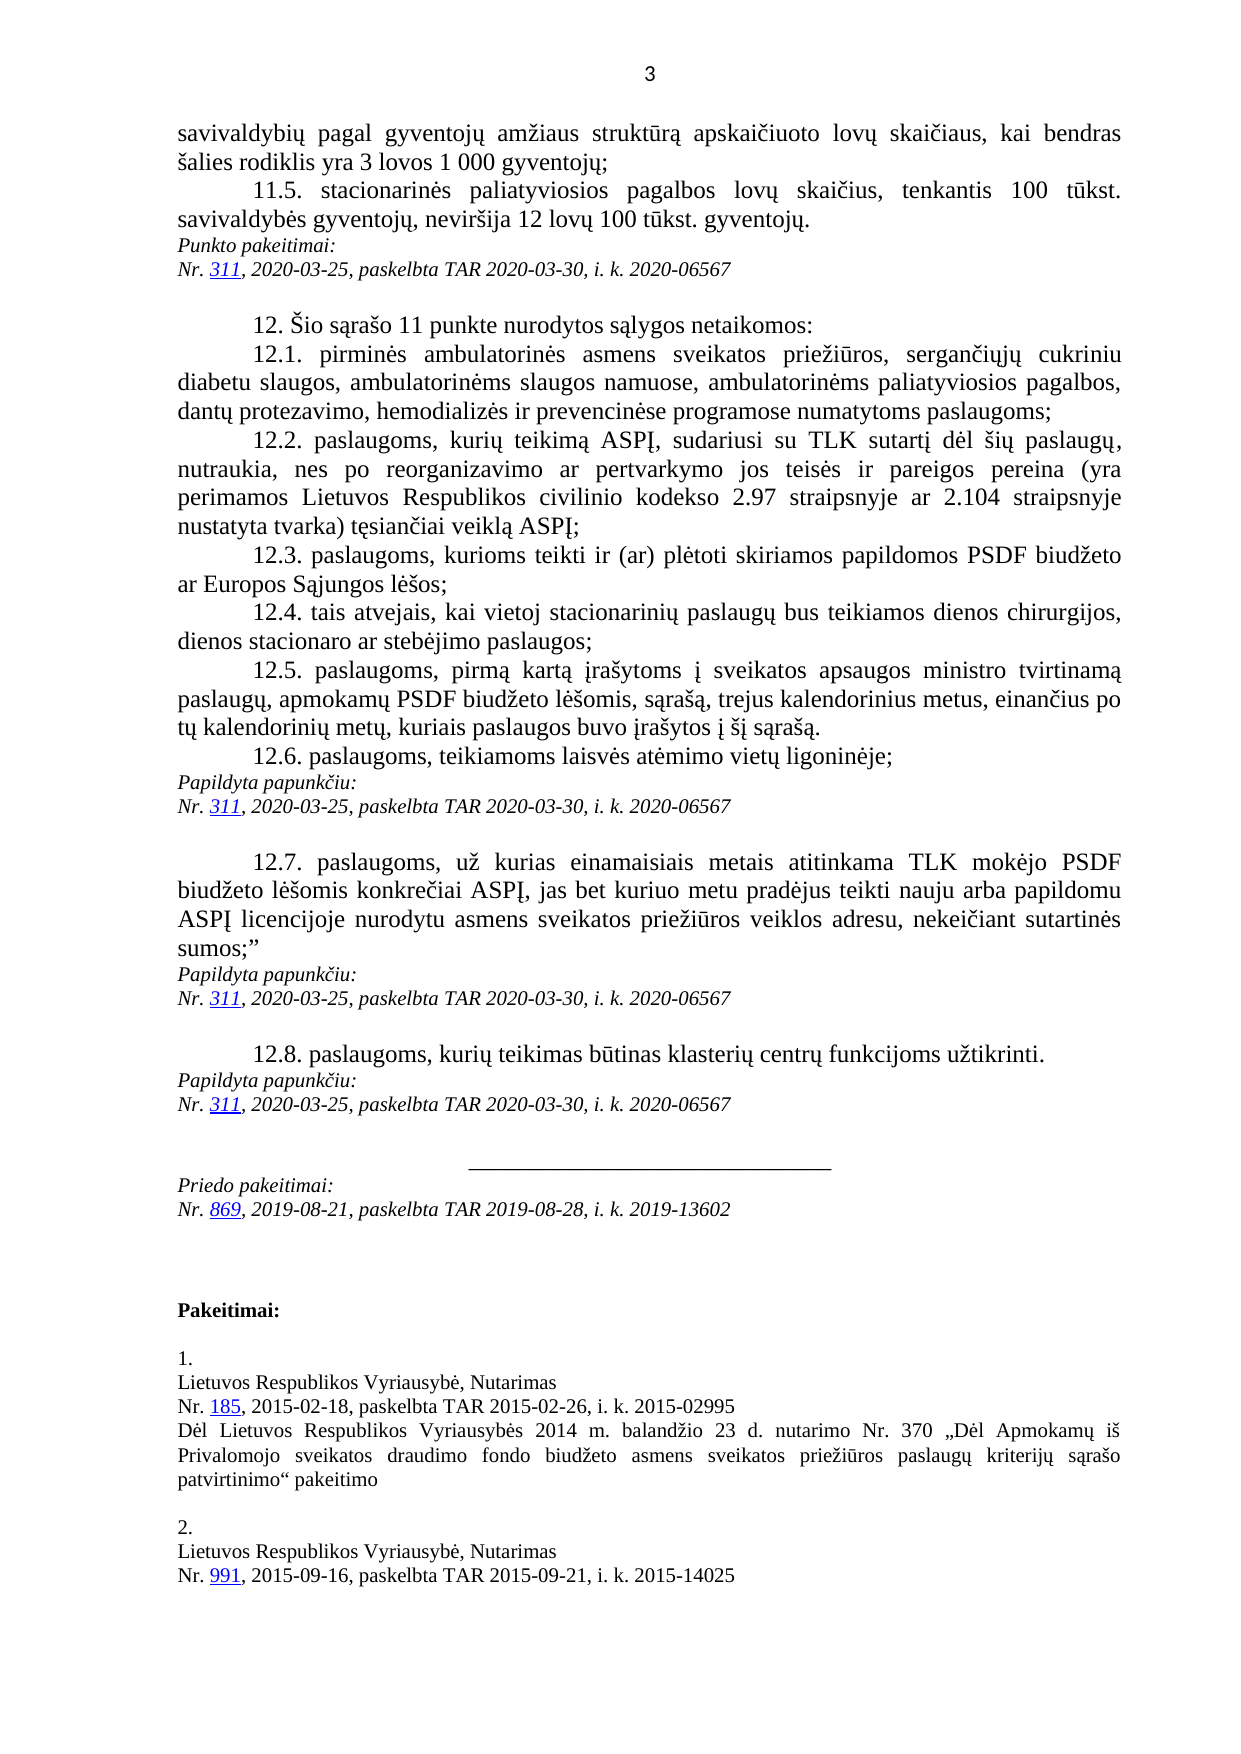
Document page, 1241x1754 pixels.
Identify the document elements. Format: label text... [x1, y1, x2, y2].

text Papildyta papunkčiu: [177, 770, 1122, 794]
text Papildyta papunkčiu: [177, 962, 1122, 986]
text 12.3. paslaugoms, kurioms teikti ir (ar) plėtoti skiriamos papildomos PSDF biudžeto ar Europos Sąjungos lėšos; [177, 540, 1122, 597]
text Pakeitimai: [177, 1298, 1122, 1322]
text 1. [177, 1346, 1122, 1370]
text Priedo pakeitimai: [177, 1173, 1122, 1197]
text Nr. 311, 2020-03-25, paskelbta TAR 2020-03-30, i. k. 2020-06567 [177, 1092, 1122, 1116]
text 12.6. paslaugoms, teikiamoms laisvės atėmimo vietų ligoninėje; [177, 741, 1122, 770]
text _____________________________ [177, 1144, 1122, 1173]
text 12. Šio sąrašo 11 punkte nurodytos sąlygos netaikomos: [177, 310, 1122, 339]
text Nr. 311, 2020-03-25, paskelbta TAR 2020-03-30, i. k. 2020-06567 [177, 986, 1122, 1010]
text Nr. 185, 2015-02-18, paskelbta TAR 2015-02-26, i. k. 2015-02995 [177, 1394, 1122, 1418]
text Nr. 311, 2020-03-25, paskelbta TAR 2020-03-30, i. k. 2020-06567 [177, 794, 1122, 818]
text 12.2. paslaugoms, kurių teikimą ASPĮ, sudariusi su TLK sutartį dėl šių paslaugų, nutraukia, nes po reorganizavimo ar pertvarkymo jos teisės ir pareigos pereina (yra perimamos Lietuvos Respublikos civilinio kodekso 2.97 straipsnyje ar 2.104 straipsnyje nustatyta tvarka) tęsiančiai veiklą ASPĮ; [177, 425, 1122, 540]
text Papildyta papunkčiu: [177, 1067, 1122, 1092]
text savivaldybių pagal gyventojų amžiaus struktūrą apskaičiuoto lovų skaičiaus, kai bendras šalies rodiklis yra 3 lovos 1 000 gyventojų; [177, 118, 1122, 176]
text Nr. 991, 2015-09-16, paskelbta TAR 2015-09-21, i. k. 2015-14025 [177, 1563, 1122, 1587]
text 12.1. pirminės ambulatorinės asmens sveikatos priežiūros, sergančiųjų cukriniu diabetu slaugos, ambulatorinėms slaugos namuose, ambulatorinėms paliatyviosios pagalbos, dantų protezavimo, hemodializės ir prevencinėse programose numatytoms paslaugoms; [177, 339, 1122, 425]
text 12.8. paslaugoms, kurių teikimas būtinas klasterių centrų funkcijoms užtikrinti. [177, 1039, 1122, 1067]
text Nr. 311, 2020-03-25, paskelbta TAR 2020-03-30, i. k. 2020-06567 [177, 257, 1122, 281]
text 12.5. paslaugoms, pirmą kartą įrašytoms į sveikatos apsaugos ministro tvirtinamą paslaugų, apmokamų PSDF biudžeto lėšomis, sąrašą, trejus kalendorinius metus, einančius po tų kalendorinių metų, kuriais paslaugos buvo įrašytos į šį sąrašą. [177, 655, 1122, 741]
text Punkto pakeitimai: [177, 233, 1122, 257]
text 12.4. tais atvejais, kai vietoj stacionarinių paslaugų bus teikiamos dienos chirurgijos, dienos stacionaro ar stebėjimo paslaugos; [177, 597, 1122, 655]
text Dėl Lietuvos Respublikos Vyriausybės 2014 m. balandžio 23 d. nutarimo Nr. 370 „Dėl Apmokamų iš Privalomojo sveikatos draudimo fondo biudžeto asmens sveikatos priežiūros paslaugų kriterijų sąrašo patvirtinimo“ pakeitimo [177, 1418, 1122, 1491]
text Nr. 869, 2019-08-21, paskelbta TAR 2019-08-28, i. k. 2019-13602 [177, 1197, 1122, 1221]
text Lietuvos Respublikos Vyriausybė, Nutarimas [177, 1370, 1122, 1394]
text 2. [177, 1515, 1122, 1539]
text 11.5. stacionarinės paliatyviosios pagalbos lovų skaičius, tenkantis 100 tūkst. savivaldybės gyventojų, neviršija 12 lovų 100 tūkst. gyventojų. [177, 176, 1122, 233]
text Lietuvos Respublikos Vyriausybė, Nutarimas [177, 1539, 1122, 1563]
text 12.7. paslaugoms, už kurias einamaisiais metais atitinkama TLK mokėjo PSDF biudžeto lėšomis konkrečiai ASPĮ, jas bet kuriuo metu pradėjus teikti nauju arba papildomu ASPĮ licencijoje nurodytu asmens sveikatos priežiūros veiklos adresu, nekeičiant sutartinės sumos;” [177, 847, 1122, 962]
